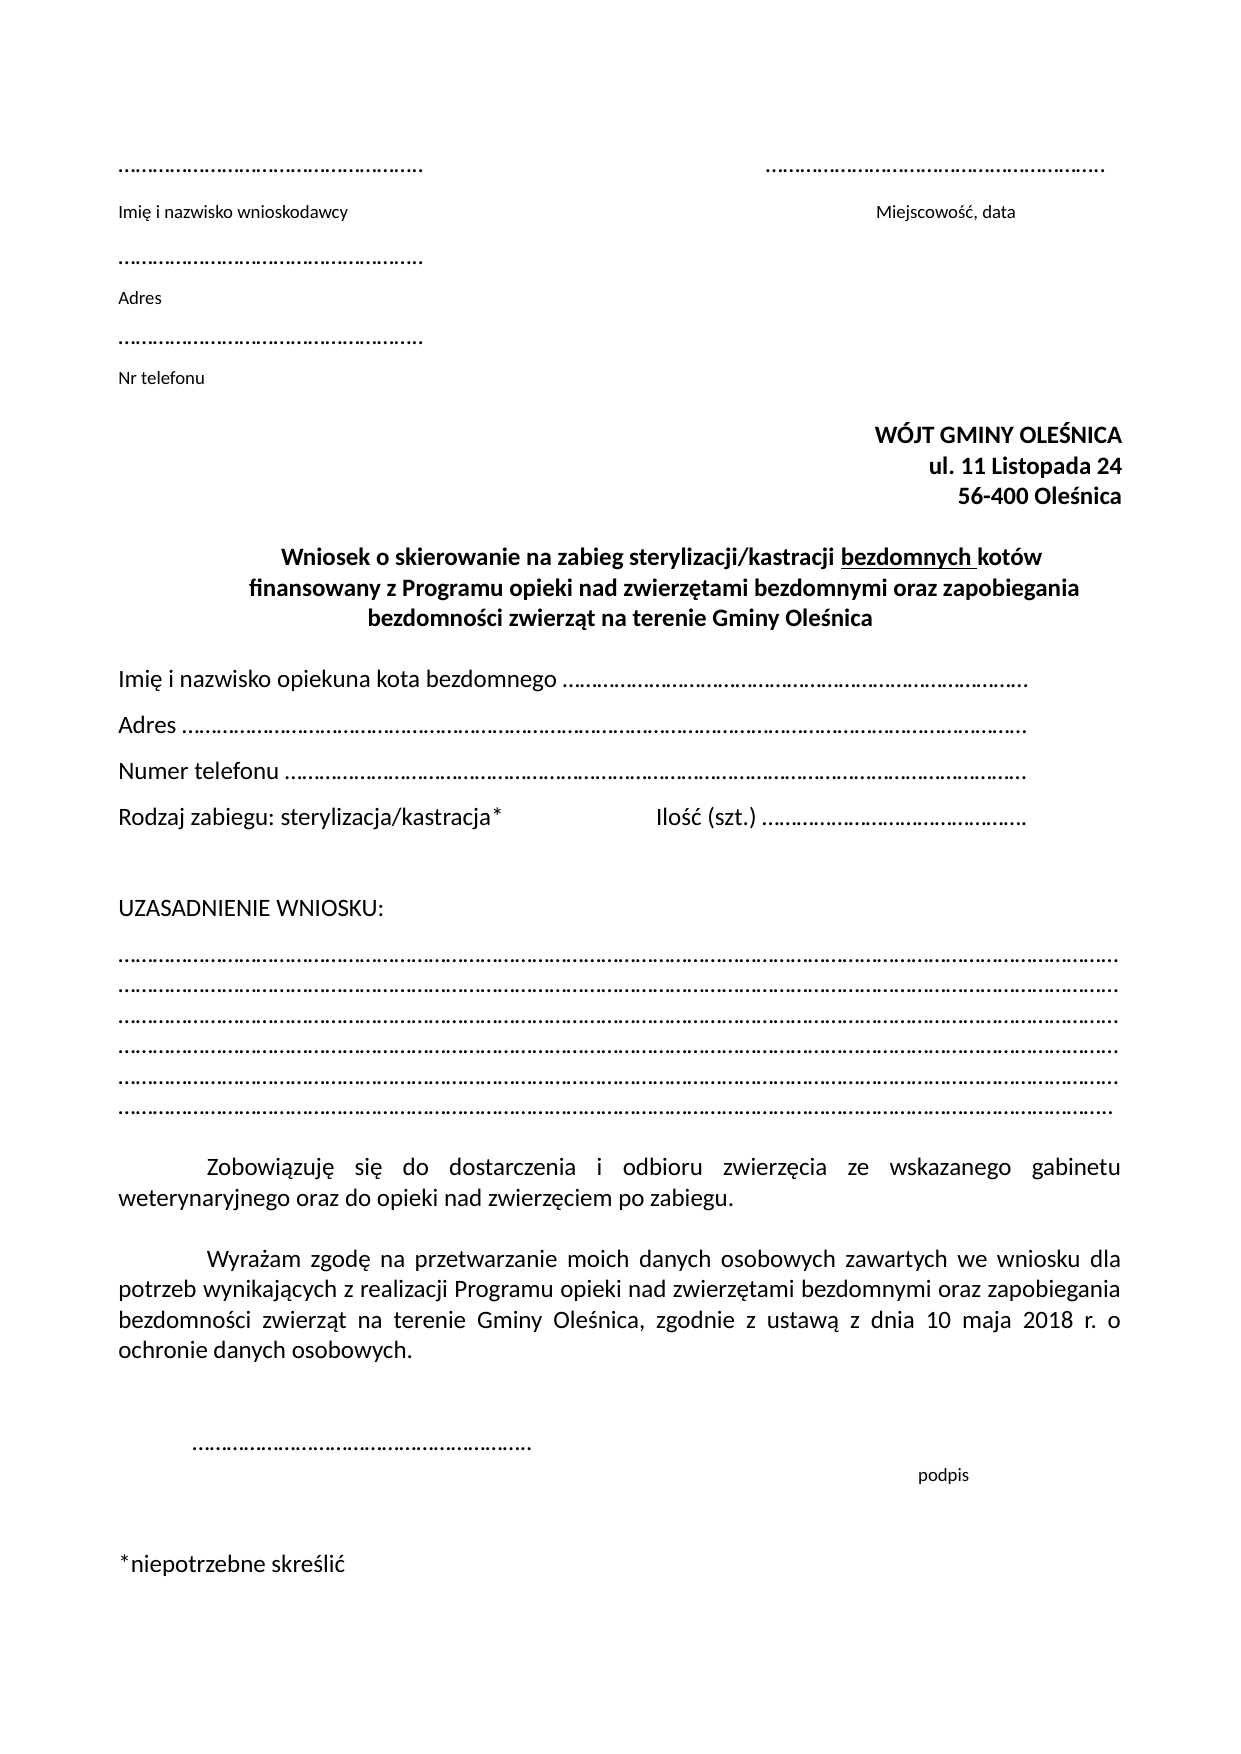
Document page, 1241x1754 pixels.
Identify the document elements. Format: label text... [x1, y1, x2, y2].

text Rodzaj zabiegu: sterylizacja/kastracja* Ilość (szt.) ………………………………………. [118, 801, 1122, 831]
text Wyrażam zgodę na przetwarzanie moich danych osobowych zawartych we wniosku dla potrzeb wynikających z realizacji Programu opieki nad zwierzętami bezdomnymi oraz zapobiegania bezdomności zwierząt na terenie Gminy Oleśnica, zgodnie z ustawą z dnia 10 maja 2018 r. o ochronie danych osobowych. [118, 1243, 1122, 1365]
text finansowany z Programu opieki nad zwierzętami bezdomnymi oraz zapobiegania bezdomności zwierząt na terenie Gminy Oleśnica [118, 572, 1122, 633]
text ………………………………………………….. [118, 1396, 1122, 1457]
text ul. 11 Listopada 24 [118, 450, 1122, 480]
text Imię i nazwisko wnioskodawcy Miejscowość, data [118, 194, 1122, 225]
text …………………………………………….. ………………………………………………….. [118, 149, 1122, 179]
text Adres ………………………………………………………………………………………………………………………………… [118, 709, 1122, 740]
text …………………………………………….. [118, 240, 1122, 271]
text Imię i nazwisko opiekuna kota bezdomnego ……………………………………………………………………… [118, 663, 1122, 694]
text Numer telefonu ………………………………………………………………………………………………………………… [118, 755, 1122, 786]
text podpis [118, 1457, 1122, 1487]
text Adres [118, 286, 1122, 309]
text …………………………………………….. [118, 320, 1122, 351]
text Zobowiązuję się do dostarczenia i odbioru zwierzęcia ze wskazanego gabinetu weterynaryjnego oraz do opieki nad zwierzęciem po zabiegu. [118, 1152, 1122, 1213]
text UZASADNIENIE WNIOSKU: [118, 892, 1122, 923]
text 56-400 Oleśnica [118, 480, 1122, 511]
text *niepotrzebne skreślić [118, 1548, 1122, 1579]
text …………………………………………………………………………………………………………………………………………………………………………………………………………………………………………………………………………………………………………………………………………………………………………………………………………………………………………………………………………………………………………………………………………………………………………………………………………………………………………………………………………………………………………………………………………………………………………………………………………………………………………………………………………………………………………………………………………………………….. [118, 938, 1122, 1121]
text Wniosek o skierowanie na zabieg sterylizacji/kastracji bezdomnych kotów [118, 541, 1122, 572]
text Nr telefonu [118, 366, 1122, 389]
text WÓJT GMINY OLEŚNICA [118, 419, 1122, 450]
